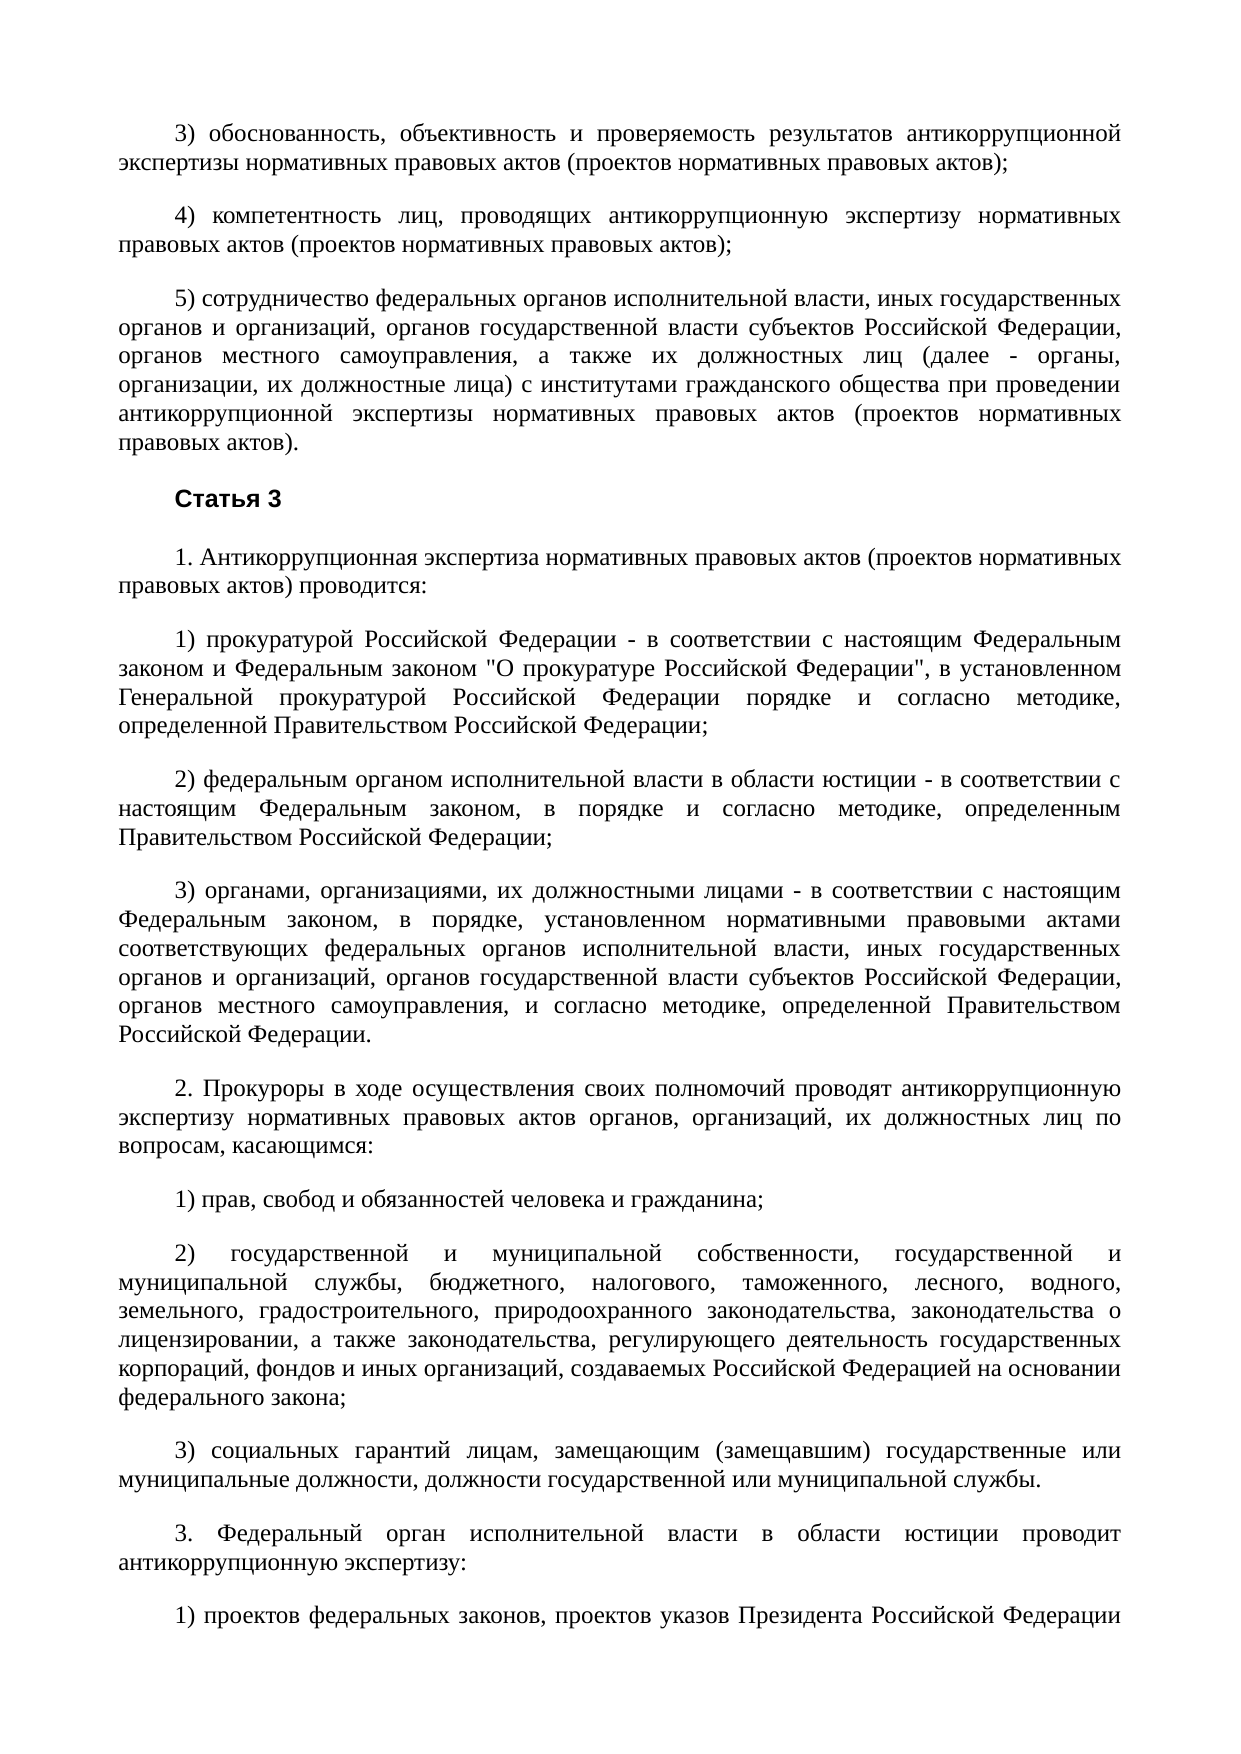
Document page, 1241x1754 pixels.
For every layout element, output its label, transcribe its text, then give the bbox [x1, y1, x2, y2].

text 4) компетентность лиц, проводящих антикоррупционную экспертизу нормативных правовых актов (проектов нормативных правовых актов); [118, 201, 1122, 258]
text 2) государственной и муниципальной собственности, государственной и муниципальной службы, бюджетного, налогового, таможенного, лесного, водного, земельного, градостроительного, природоохранного законодательства, законодательства о лицензировании, а также законодательства, регулирующего деятельность государственных корпораций, фондов и иных организаций, создаваемых Российской Федерацией на основании федерального закона; [118, 1238, 1122, 1411]
text 1) проектов федеральных законов, проектов указов Президента Российской Федерации [118, 1601, 1122, 1629]
text 3) социальных гарантий лицам, замещающим (замещавшим) государственные или муниципальные должности, должности государственной или муниципальной службы. [118, 1436, 1122, 1493]
text 1) прав, свобод и обязанностей человека и гражданина; [118, 1184, 1122, 1213]
text 1. Антикоррупционная экспертиза нормативных правовых актов (проектов нормативных правовых актов) проводится: [118, 542, 1122, 599]
title Статья 3 [118, 484, 1122, 513]
text 1) прокуратурой Российской Федерации - в соответствии с настоящим Федеральным законом и Федеральным законом "О прокуратуре Российской Федерации", в установленном Генеральной прокуратурой Российской Федерации порядке и согласно методике, определенной Правительством Российской Федерации; [118, 624, 1122, 739]
text 3. Федеральный орган исполнительной власти в области юстиции проводит антикоррупционную экспертизу: [118, 1518, 1122, 1576]
text 2. Прокуроры в ходе осуществления своих полномочий проводят антикоррупционную экспертизу нормативных правовых актов органов, организаций, их должностных лиц по вопросам, касающимся: [118, 1073, 1122, 1159]
text 3) обоснованность, объективность и проверяемость результатов антикоррупционной экспертизы нормативных правовых актов (проектов нормативных правовых актов); [118, 118, 1122, 176]
text 2) федеральным органом исполнительной власти в области юстиции - в соответствии с настоящим Федеральным законом, в порядке и согласно методике, определенным Правительством Российской Федерации; [118, 764, 1122, 851]
text 3) органами, организациями, их должностными лицами - в соответствии с настоящим Федеральным законом, в порядке, установленном нормативными правовыми актами соответствующих федеральных органов исполнительной власти, иных государственных органов и организаций, органов государственной власти субъектов Российской Федерации, органов местного самоуправления, и согласно методике, определенной Правительством Российской Федерации. [118, 876, 1122, 1048]
text 5) сотрудничество федеральных органов исполнительной власти, иных государственных органов и организаций, органов государственной власти субъектов Российской Федерации, органов местного самоуправления, а также их должностных лиц (далее - органы, организации, их должностные лица) с институтами гражданского общества при проведении антикоррупционной экспертизы нормативных правовых актов (проектов нормативных правовых актов). [118, 283, 1122, 456]
